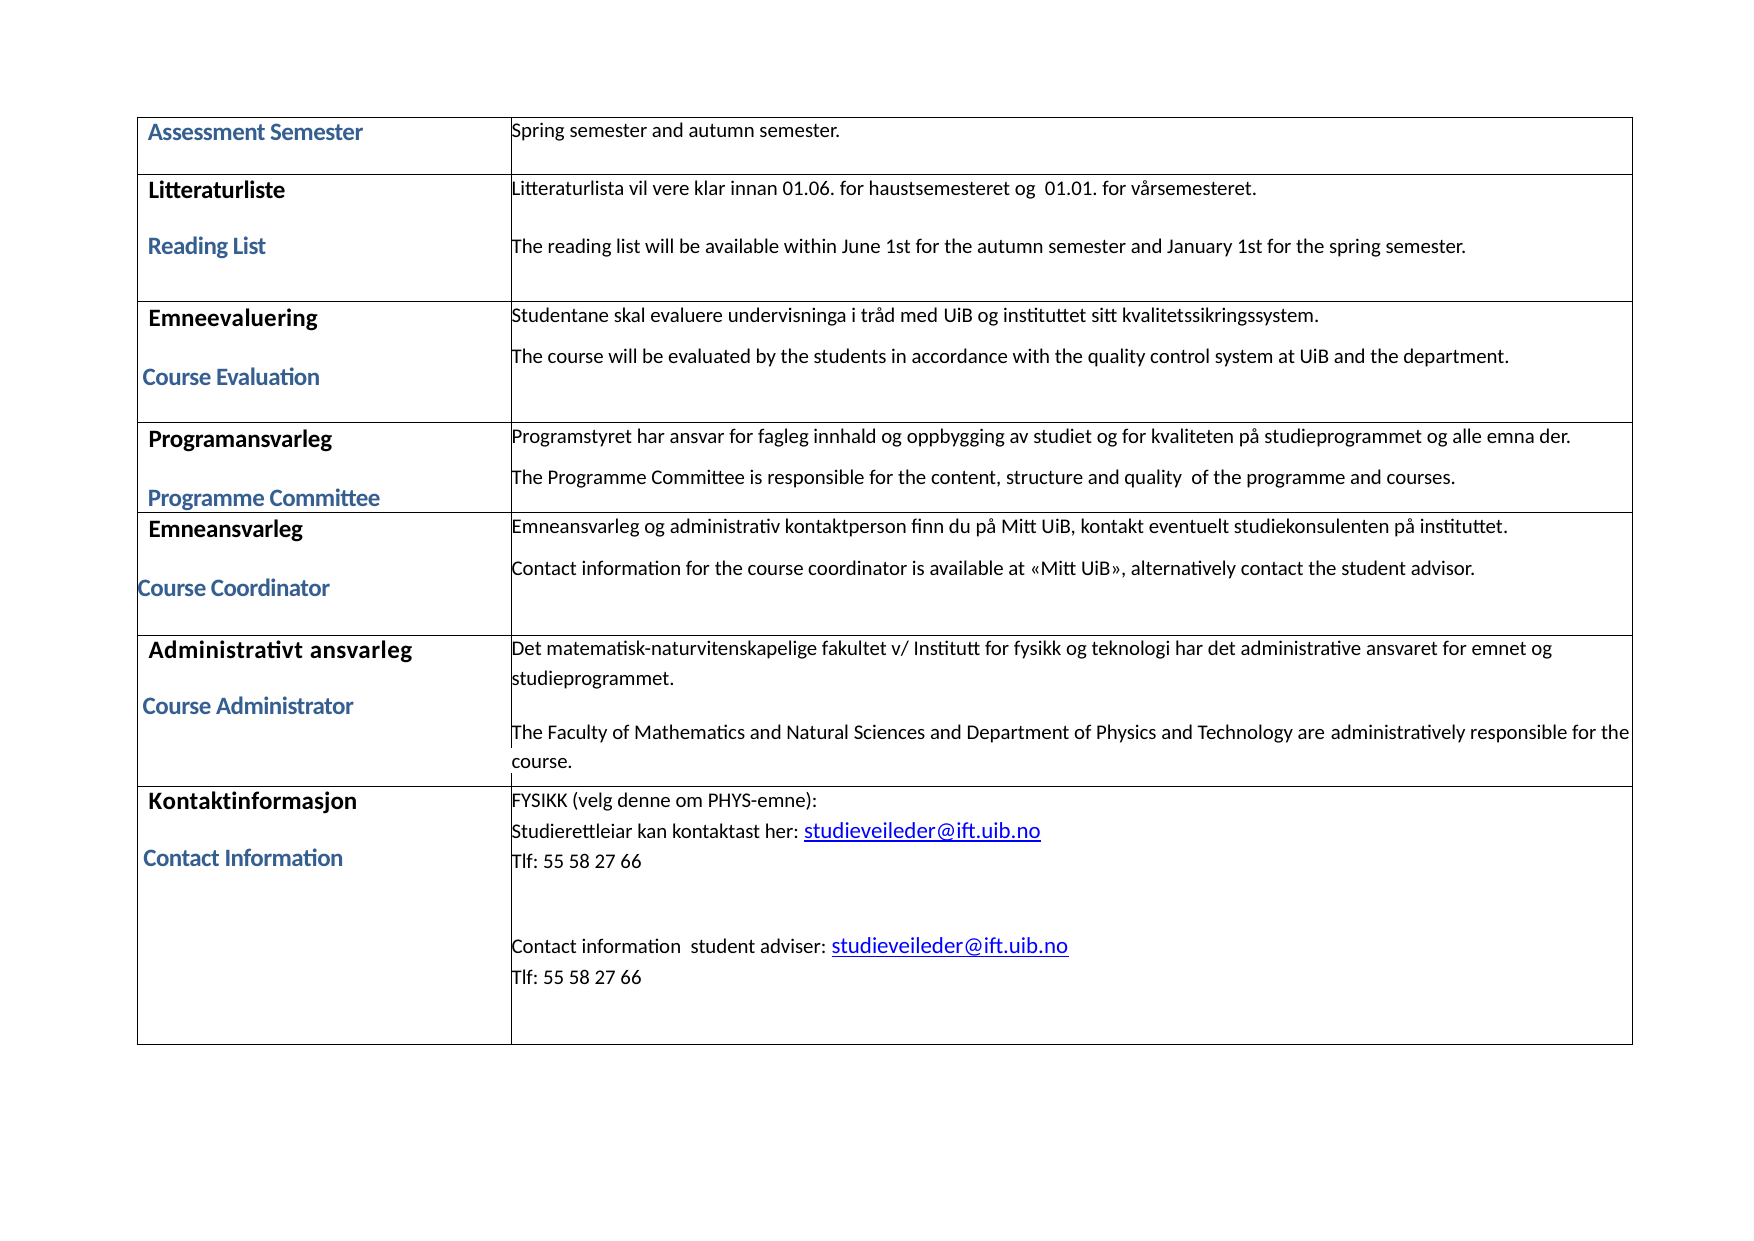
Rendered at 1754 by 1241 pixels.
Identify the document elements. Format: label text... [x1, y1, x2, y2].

table_cell Assessment Semester [138, 118, 511, 174]
table_cell Emneevaluering Course Evaluation [138, 302, 511, 422]
table_cell Programansvarleg Programme Committee [138, 423, 511, 512]
table_cell Kontaktinformasjon Contact Information [138, 787, 511, 1043]
table_cell Programstyret har ansvar for fagleg innhald og oppbygging av studiet og for kvaliteten på studieprogrammet og alle emna der. The Programme Committee is responsible for the content, structure and quality of the programme and courses. [512, 423, 1632, 512]
table_cell Emneansvarleg Course Coordinator [138, 513, 511, 634]
table_cell Administrativt ansvarleg Course Administrator [138, 636, 511, 786]
table_cell Emneansvarleg og administrativ kontaktperson finn du på Mitt UiB, kontakt eventuelt studiekonsulenten på instituttet. Contact information for the course coordinator is available at «Mitt UiB», alternatively contact the student advisor. [512, 513, 1632, 634]
table_cell Det matematisk-naturvitenskapelige fakultet v/ Institutt for fysikk og teknologi har det administrative ansvaret for emnet og studieprogrammet. The Faculty of Mathematics and Natural Sciences and Department of Physics and Technology are administratively responsible for the course. [512, 636, 1632, 786]
table_cell Litteraturliste Reading List [138, 175, 511, 301]
table_cell Litteraturlista vil vere klar innan 01.06. for haustsemesteret og 01.01. for vårsemesteret. The reading list will be available within June 1st for the autumn semester and January 1st for the spring semester. [512, 175, 1632, 301]
table_cell Spring semester and autumn semester. [512, 118, 1632, 174]
table_cell Studentane skal evaluere undervisninga i tråd med UiB og instituttet sitt kvalitetssikringssystem. The course will be evaluated by the students in accordance with the quality control system at UiB and the department. [512, 302, 1632, 422]
table_cell FYSIKK (velg denne om PHYS-emne): Studierettleiar kan kontaktast her: studieveileder@ift.uib.no Tlf: 55 58 27 66 Contact information student adviser: studieveileder@ift.uib.no Tlf: 55 58 27 66 [512, 787, 1632, 1043]
